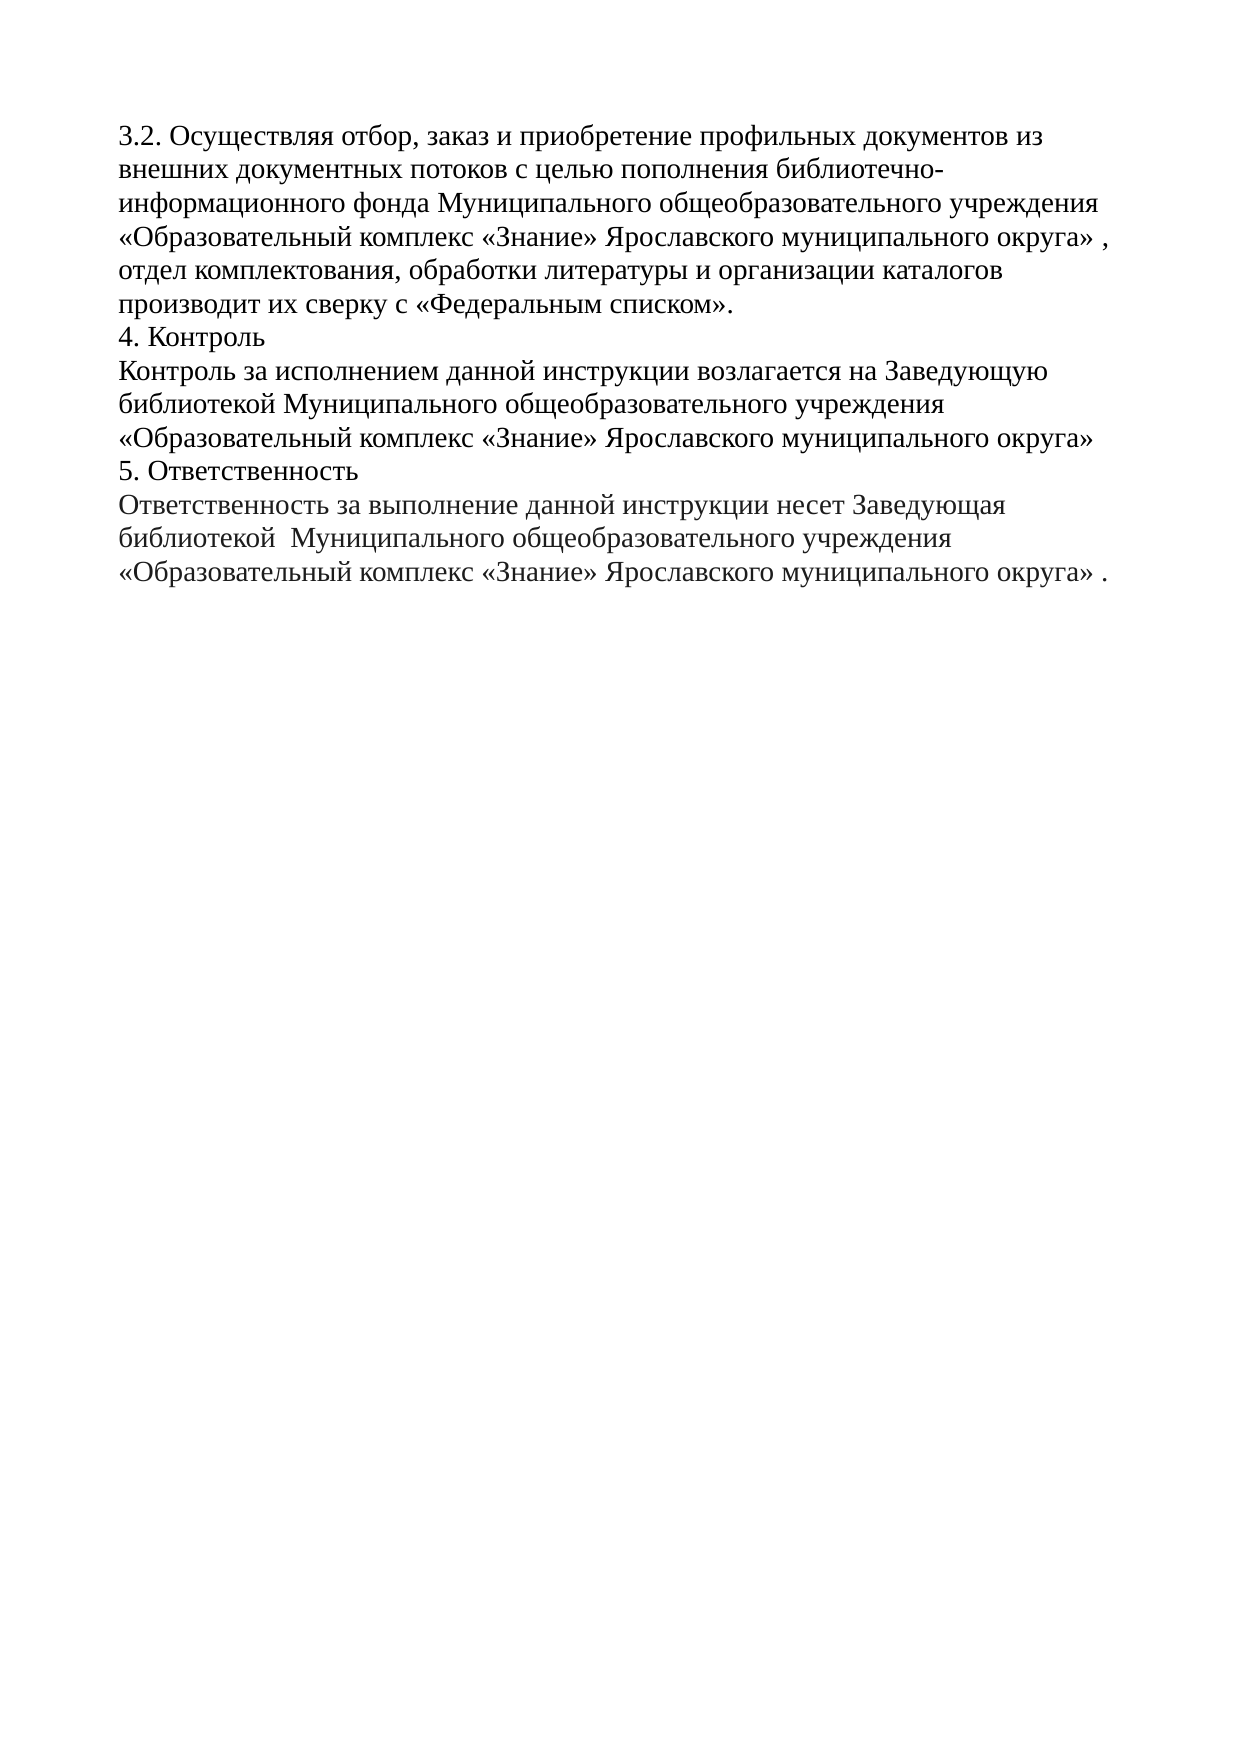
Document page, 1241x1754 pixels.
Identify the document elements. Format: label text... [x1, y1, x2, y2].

text 5. Ответственность [118, 453, 1122, 487]
text 3.2. Осуществляя отбор, заказ и приобретение профильных документов из внешних документных потоков с целью пополнения библиотечно-информационного фонда Муниципального общеобразовательного учреждения «Образовательный комплекс «Знание» Ярославского муниципального округа» , отдел комплектования, обработки литературы и организации каталогов производит их сверку с «Федеральным списком». [118, 118, 1122, 319]
text Ответственность за выполнение данной инструкции несет Заведующая библиотекой Муниципального общеобразовательного учреждения «Образовательный комплекс «Знание» Ярославского муниципального округа» . [118, 487, 1122, 588]
text 4. Контроль [118, 319, 1122, 353]
text Контроль за исполнением данной инструкции возлагается на Заведующую библиотекой Муниципального общеобразовательного учреждения «Образовательный комплекс «Знание» Ярославского муниципального округа» [118, 353, 1122, 453]
